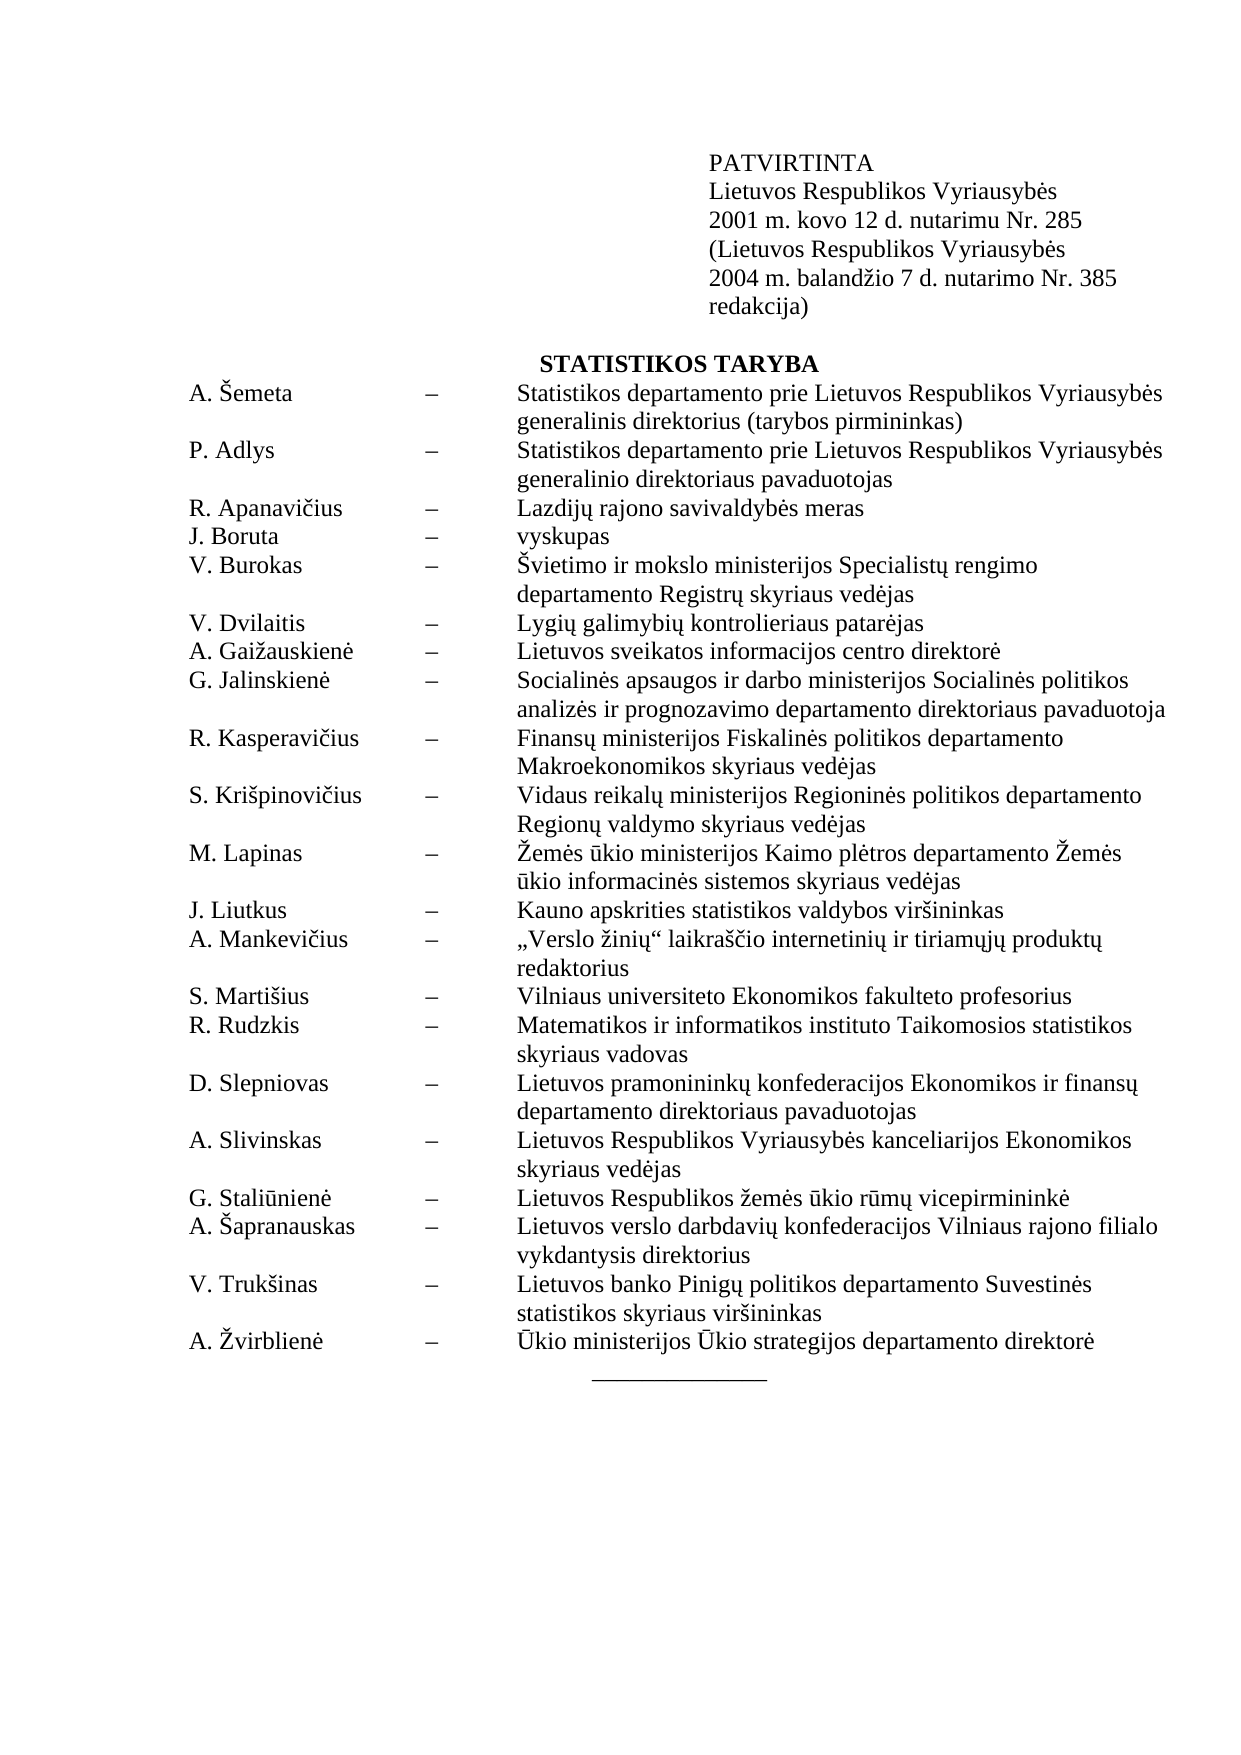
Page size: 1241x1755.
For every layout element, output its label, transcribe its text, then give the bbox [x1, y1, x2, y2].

table_cell M. Lapinas [177, 838, 408, 895]
table_cell J. Boruta [177, 521, 408, 550]
table_cell Finansų ministerijos Fiskalinės politikos departamento Makroekonomikos skyriaus vedėjas [505, 723, 1181, 780]
table_cell Lietuvos Respublikos žemės ūkio rūmų vicepirmininkė [505, 1183, 1181, 1211]
table_cell A. Slivinskas [177, 1125, 408, 1183]
table_cell S. Krišpinovičius [177, 780, 408, 838]
table_cell S. Martišius [177, 981, 408, 1010]
table_cell – [408, 1125, 505, 1183]
table_cell V. Burokas [177, 550, 408, 608]
table_cell V. Trukšinas [177, 1269, 408, 1326]
table_cell – [408, 838, 505, 895]
table_cell Statistikos departamento prie Lietuvos Respublikos Vyriausybės generalinio direktoriaus pavaduotojas [505, 435, 1181, 493]
table_cell Lietuvos pramonininkų konfederacijos Ekonomikos ir finansų departamento direktoriaus pavaduotojas [505, 1068, 1181, 1125]
text PATVIRTINTA [177, 148, 1181, 176]
text ______________ [177, 1355, 1181, 1384]
table_cell – [408, 1326, 505, 1355]
table_cell – [408, 1211, 505, 1269]
table_cell Lietuvos banko Pinigų politikos departamento Suvestinės statistikos skyriaus viršininkas [505, 1269, 1181, 1326]
text STATISTIKOS TARYBA [177, 349, 1181, 378]
table_cell V. Dvilaitis [177, 608, 408, 636]
table_header Statistikos departamento prie Lietuvos Respublikos Vyriausybės generalinis direktorius (tarybos pirmininkas) [505, 378, 1181, 435]
table_cell – [408, 608, 505, 636]
table_cell Lietuvos Respublikos Vyriausybės kanceliarijos Ekonomikos skyriaus vedėjas [505, 1125, 1181, 1183]
table_cell – [408, 1068, 505, 1125]
table_cell – [408, 1010, 505, 1068]
table_cell A. Mankevičius [177, 924, 408, 981]
table_cell Ūkio ministerijos Ūkio strategijos departamento direktorė [505, 1326, 1181, 1355]
table_cell Socialinės apsaugos ir darbo ministerijos Socialinės politikos analizės ir prognozavimo departamento direktoriaus pavaduotoja [505, 665, 1181, 723]
table_cell Lygių galimybių kontrolieriaus patarėjas [505, 608, 1181, 636]
table_header – [408, 378, 505, 435]
table_cell – [408, 981, 505, 1010]
table_cell A. Žvirblienė [177, 1326, 408, 1355]
table_header A. Šemeta [177, 378, 408, 435]
text 2004 m. balandžio 7 d. nutarimo Nr. 385 [177, 263, 1181, 291]
table_cell „Verslo žinių“ laikraščio internetinių ir tiriamųjų produktų redaktorius [505, 924, 1181, 981]
table_cell – [408, 1269, 505, 1326]
table_cell Švietimo ir mokslo ministerijos Specialistų rengimo departamento Registrų skyriaus vedėjas [505, 550, 1181, 608]
table_cell – [408, 550, 505, 608]
table_cell – [408, 493, 505, 521]
table_cell Vilniaus universiteto Ekonomikos fakulteto profesorius [505, 981, 1181, 1010]
text (Lietuvos Respublikos Vyriausybės [177, 234, 1181, 263]
table_cell – [408, 521, 505, 550]
table_cell R. Rudzkis [177, 1010, 408, 1068]
table_cell Kauno apskrities statistikos valdybos viršininkas [505, 895, 1181, 924]
table_cell Žemės ūkio ministerijos Kaimo plėtros departamento Žemės ūkio informacinės sistemos skyriaus vedėjas [505, 838, 1181, 895]
table_cell R. Apanavičius [177, 493, 408, 521]
table_cell Lazdijų rajono savivaldybės meras [505, 493, 1181, 521]
table_cell – [408, 435, 505, 493]
table_cell – [408, 636, 505, 665]
table_cell – [408, 665, 505, 723]
table_cell G. Staliūnienė [177, 1183, 408, 1211]
table_cell J. Liutkus [177, 895, 408, 924]
table_cell Lietuvos verslo darbdavių konfederacijos Vilniaus rajono filialo vykdantysis direktorius [505, 1211, 1181, 1269]
text Lietuvos Respublikos Vyriausybės [177, 176, 1181, 205]
table_cell D. Slepniovas [177, 1068, 408, 1125]
table_cell P. Adlys [177, 435, 408, 493]
table_cell – [408, 924, 505, 981]
text 2001 m. kovo 12 d. nutarimu Nr. 285 [177, 205, 1181, 234]
table_cell R. Kasperavičius [177, 723, 408, 780]
table_cell – [408, 723, 505, 780]
table_cell – [408, 780, 505, 838]
table_cell Lietuvos sveikatos informacijos centro direktorė [505, 636, 1181, 665]
table_cell vyskupas [505, 521, 1181, 550]
table_cell G. Jalinskienė [177, 665, 408, 723]
text redakcija) [177, 291, 1181, 320]
table_cell – [408, 1183, 505, 1211]
table_cell A. Gaižauskienė [177, 636, 408, 665]
table_cell Vidaus reikalų ministerijos Regioninės politikos departamento Regionų valdymo skyriaus vedėjas [505, 780, 1181, 838]
table_cell A. Šapranauskas [177, 1211, 408, 1269]
table_cell – [408, 895, 505, 924]
table_cell Matematikos ir informatikos instituto Taikomosios statistikos skyriaus vadovas [505, 1010, 1181, 1068]
